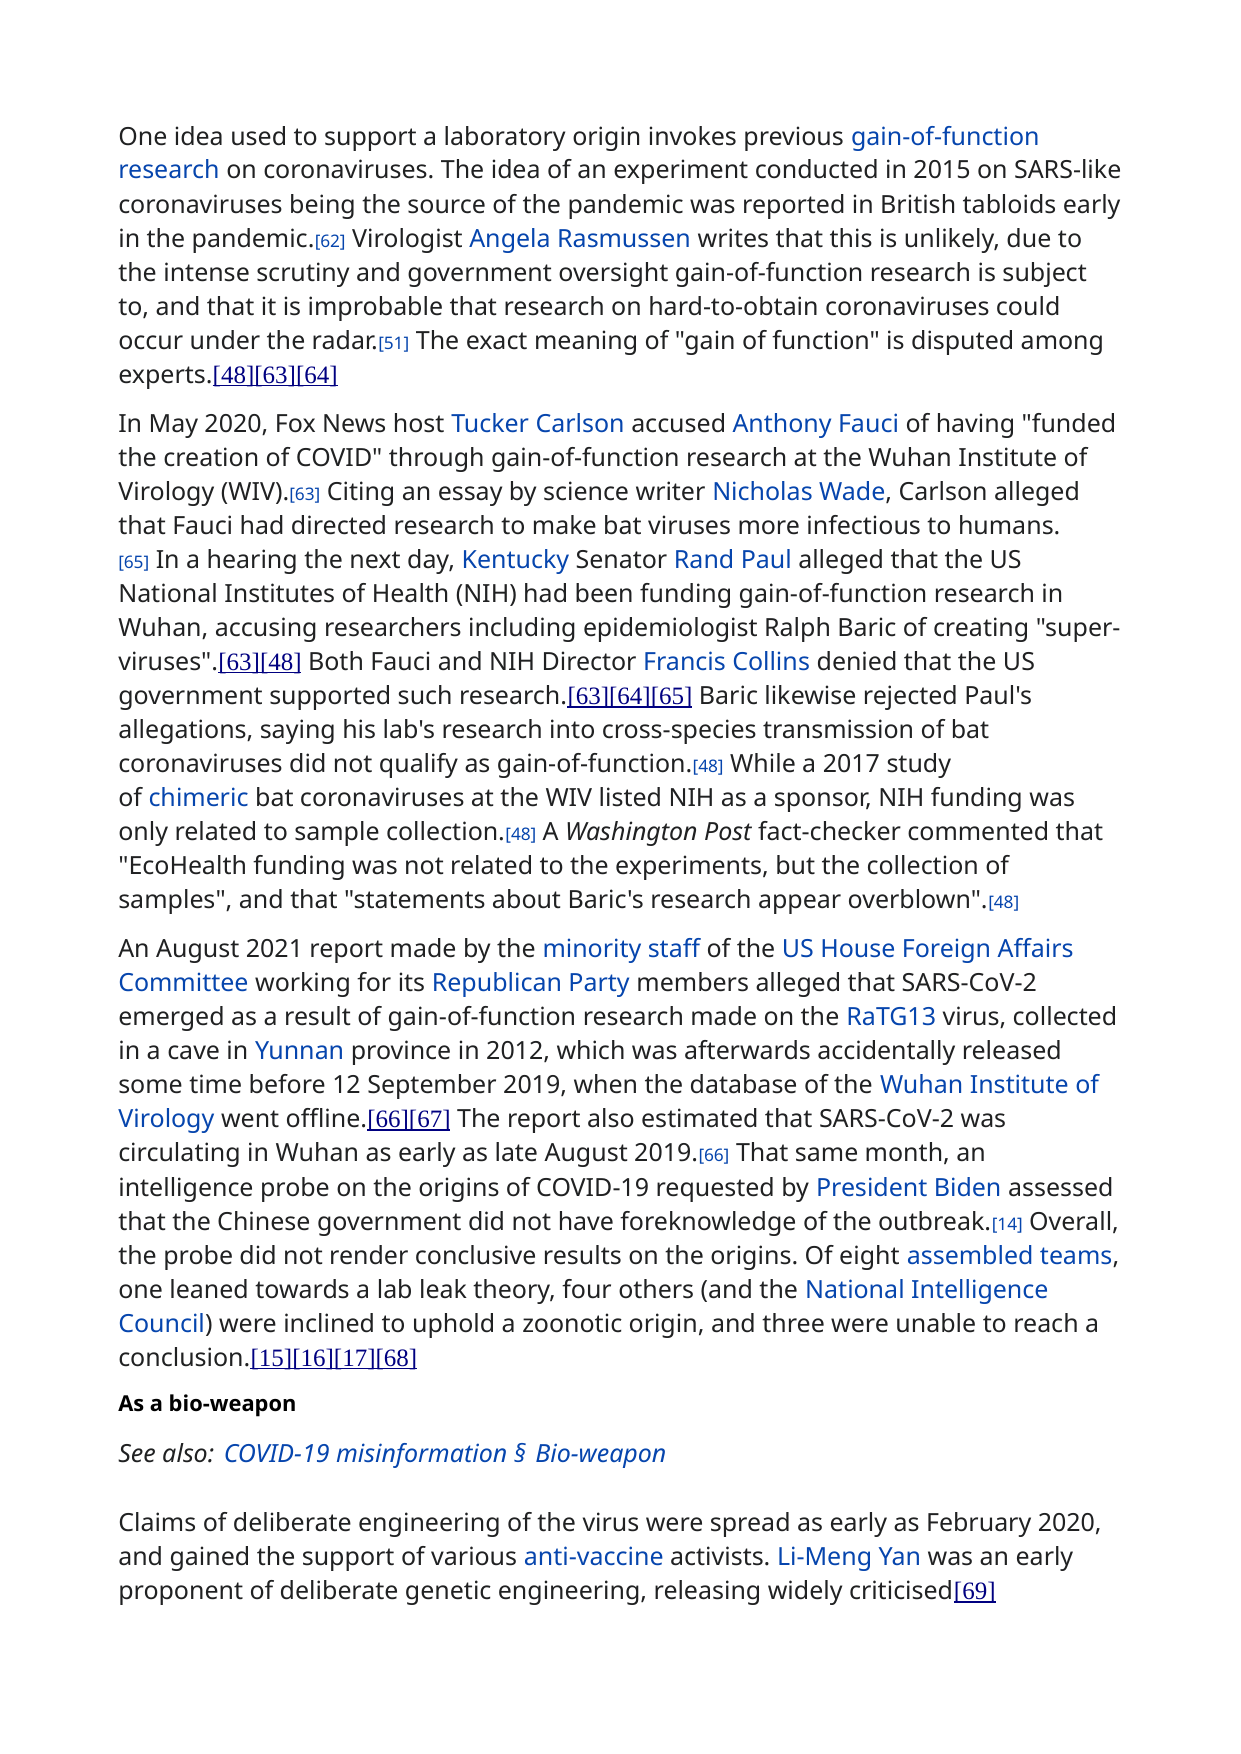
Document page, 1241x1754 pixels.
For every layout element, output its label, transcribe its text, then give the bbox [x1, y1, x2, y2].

subtitle As a bio-weapon [118, 1388, 1122, 1418]
text Claims of deliberate engineering of the virus were spread as early as February 2020, and gained the support of various anti-vaccine activists. Li-Meng Yan was an early proponent of deliberate genetic engineering, releasing widely criticised[69] [118, 1505, 1122, 1607]
text In May 2020, Fox News host Tucker Carlson accused Anthony Fauci of having "funded the creation of COVID" through gain-of-function research at the Wuhan Institute of Virology (WIV).[63] Citing an essay by science writer Nicholas Wade, Carlson alleged that Fauci had directed research to make bat viruses more infectious to humans.[65] In a hearing the next day, Kentucky Senator Rand Paul alleged that the US National Institutes of Health (NIH) had been funding gain-of-function research in Wuhan, accusing researchers including epidemiologist Ralph Baric of creating "super-viruses".[63][48] Both Fauci and NIH Director Francis Collins denied that the US government supported such research.[63][64][65] Baric likewise rejected Paul's allegations, saying his lab's research into cross-species transmission of bat coronaviruses did not qualify as gain-of-function.[48] While a 2017 study of chimeric bat coronaviruses at the WIV listed NIH as a sponsor, NIH funding was only related to sample collection.[48] A Washington Post fact-checker commented that "EcoHealth funding was not related to the experiments, but the collection of samples", and that "statements about Baric's research appear overblown".[48] [118, 405, 1122, 916]
text An August 2021 report made by the minority staff of the US House Foreign Affairs Committee working for its Republican Party members alleged that SARS-CoV-2 emerged as a result of gain-of-function research made on the RaTG13 virus, collected in a cave in Yunnan province in 2012, which was afterwards accidentally released some time before 12 September 2019, when the database of the Wuhan Institute of Virology went offline.[66][67] The report also estimated that SARS-CoV-2 was circulating in Wuhan as early as late August 2019.[66] That same month, an intelligence probe on the origins of COVID-19 requested by President Biden assessed that the Chinese government did not have foreknowledge of the outbreak.[14] Overall, the probe did not render conclusive results on the origins. Of eight assembled teams, one leaned towards a lab leak theory, four others (and the National Intelligence Council) were inclined to uphold a zoonotic origin, and three were unable to reach a conclusion.[15][16][17][68] [118, 931, 1122, 1373]
text See also: COVID-19 misinformation § Bio-weapon [118, 1436, 1122, 1470]
text One idea used to support a laboratory origin invokes previous gain-of-function research on coronaviruses. The idea of an experiment conducted in 2015 on SARS-like coronaviruses being the source of the pandemic was reported in British tabloids early in the pandemic.[62] Virologist Angela Rasmussen writes that this is unlikely, due to the intense scrutiny and government oversight gain-of-function research is subject to, and that it is improbable that research on hard-to-obtain coronaviruses could occur under the radar.[51] The exact meaning of "gain of function" is disputed among experts.[48][63][64] [118, 118, 1122, 391]
